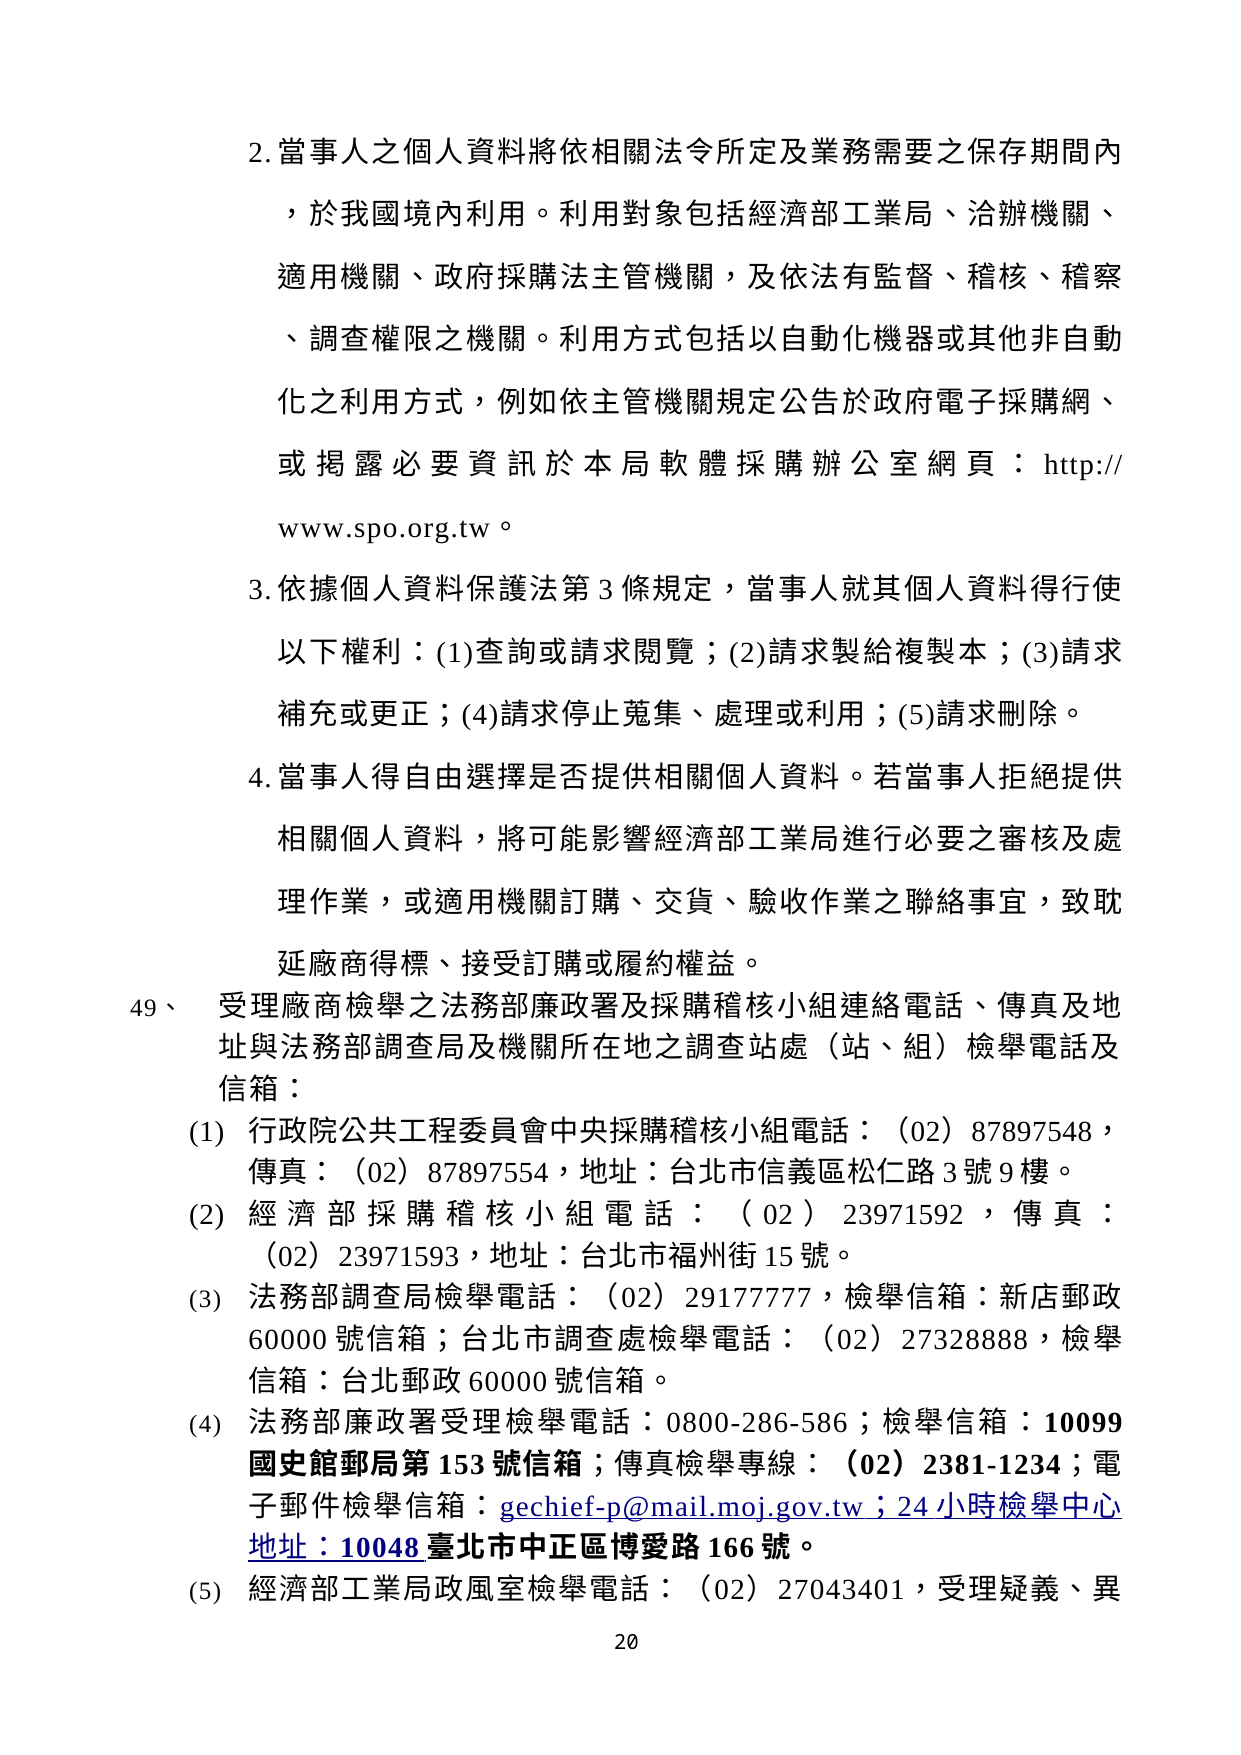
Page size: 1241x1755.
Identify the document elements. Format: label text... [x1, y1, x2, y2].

list 法務部廉政署受理檢舉電話：0800-286-586；檢舉信箱：10099國史館郵局第153號信箱；傳真檢舉專線：（02）2381-1234；電子郵件檢舉信箱：gechief-p@mail.moj.gov.tw；24小時檢舉中心地址：10048臺北市中正區博愛路166號。 [189, 1399, 1122, 1566]
list 依據個人資料保護法第3條規定，當事人就其個人資料得行使以下權利：(1)查詢或請求閱覽；(2)請求製給複製本；(3)請求補充或更正；(4)請求停止蒐集、處理或利用；(5)請求刪除。 [248, 545, 1122, 733]
list 法務部調查局檢舉電話：（02）29177777，檢舉信箱：新店郵政60000號信箱；台北市調查處檢舉電話：（02）27328888，檢舉信箱：台北郵政60000號信箱。 [189, 1274, 1122, 1399]
list 經濟部工業局政風室檢舉電話：（02）27043401，受理疑義、異議之單位、聯絡電話、傳真及地址同本公告之招標機關及聯絡人。 [189, 1566, 1122, 1608]
list 經濟部採購稽核小組電話：（02）23971592，傳真：（02）23971593，地址：台北市福州街15號。 [189, 1191, 1122, 1274]
list 當事人之個人資料將依相關法令所定及業務需要之保存期間內，於我國境內利用。利用對象包括經濟部工業局、洽辦機關、適用機關、政府採購法主管機關，及依法有監督、稽核、稽察、調查權限之機關。利用方式包括以自動化機器或其他非自動化之利用方式，例如依主管機關規定公告於政府電子採購網、或掲露必要資訊於本局軟體採購辦公室網頁：http://www.spo.org.tw。 [248, 108, 1122, 545]
list 行政院公共工程委員會中央採購稽核小組電話：（02）87897548，傳真：（02）87897554，地址：台北市信義區松仁路3號9樓。 [189, 1108, 1122, 1191]
list 當事人得自由選擇是否提供相關個人資料。若當事人拒絕提供相關個人資料，將可能影響經濟部工業局進行必要之審核及處理作業，或適用機關訂購、交貨、驗收作業之聯絡事宜，致耽延廠商得標、接受訂購或履約權益。 [248, 733, 1122, 983]
list 受理廠商檢舉之法務部廉政署及採購稽核小組連絡電話、傳真及地址與法務部調查局及機關所在地之調查站處（站、組）檢舉電話及信箱： [130, 983, 1122, 1108]
